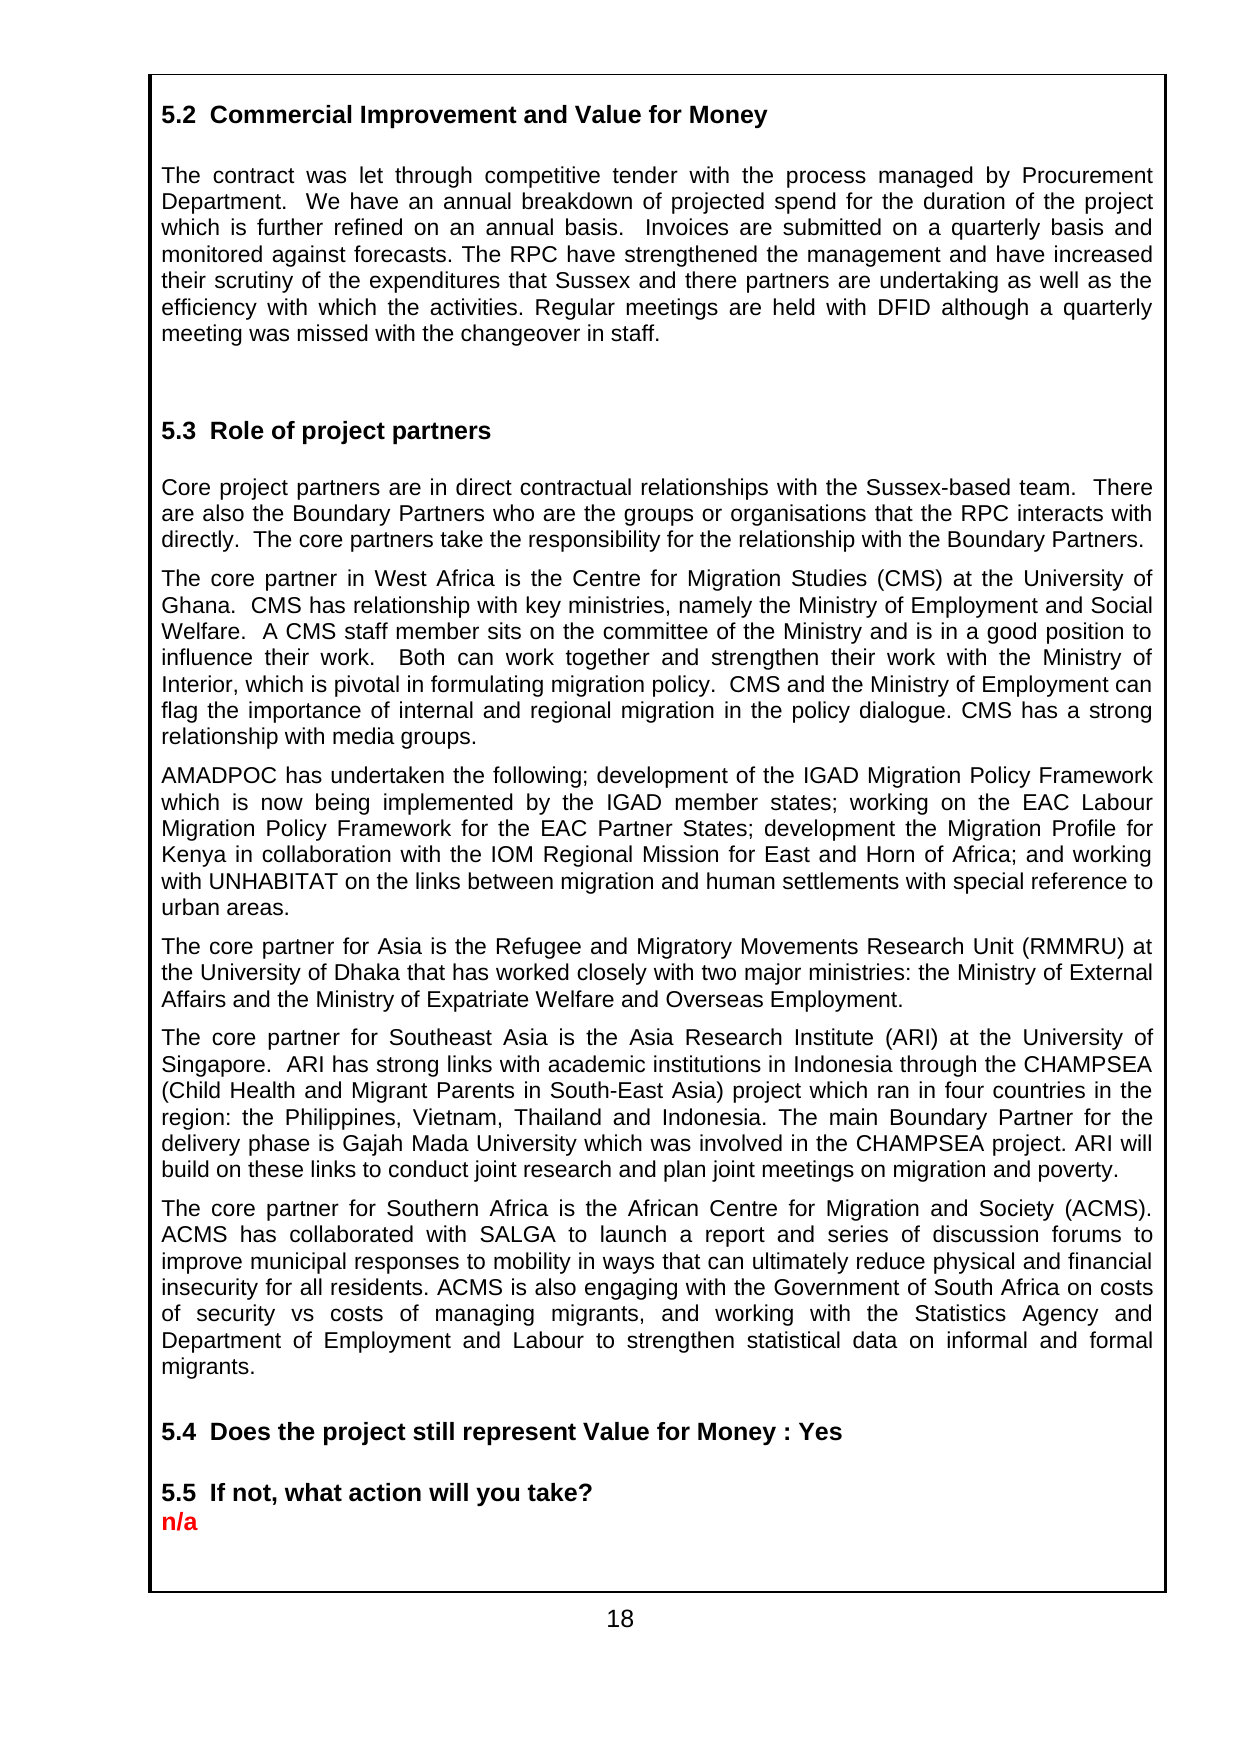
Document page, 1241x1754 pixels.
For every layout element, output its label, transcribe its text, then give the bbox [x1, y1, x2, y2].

table_cell 5.2 Commercial Improvement and Value for Money The contract was let through competitive tender with the process managed by Procurement Department. We have an annual breakdown of projected spend for the duration of the project which is further refined on an annual basis. Invoices are submitted on a quarterly basis and monitored against forecasts. The RPC have strengthened the management and have increased their scrutiny of the expenditures that Sussex and there partners are undertaking as well as the efficiency with which the activities. Regular meetings are held with DFID although a quarterly meeting was missed with the changeover in staff. 5.3 Role of project partners Core project partners are in direct contractual relationships with the Sussex-based team. There are also the Boundary Partners who are the groups or organisations that the RPC interacts with directly. The core partners take the responsibility for the relationship with the Boundary Partners. The core partner in West Africa is the Centre for Migration Studies (CMS) at the University of Ghana. CMS has relationship with key ministries, namely the Ministry of Employment and Social Welfare. A CMS staff member sits on the committee of the Ministry and is in a good position to influence their work. Both can work together and strengthen their work with the Ministry of Interior, which is pivotal in formulating migration policy. CMS and the Ministry of Employment can flag the importance of internal and regional migration in the policy dialogue. CMS has a strong relationship with media groups. AMADPOC has undertaken the following; development of the IGAD Migration Policy Framework which is now being implemented by the IGAD member states; working on the EAC Labour Migration Policy Framework for the EAC Partner States; development the Migration Profile for Kenya in collaboration with the IOM Regional Mission for East and Horn of Africa; and working with UNHABITAT on the links between migration and human settlements with special reference to urban areas. The core partner for Asia is the Refugee and Migratory Movements Research Unit (RMMRU) at the University of Dhaka that has worked closely with two major ministries: the Ministry of External Affairs and the Ministry of Expatriate Welfare and Overseas Employment. The core partner for Southeast Asia is the Asia Research Institute (ARI) at the University of Singapore. ARI has strong links with academic institutions in Indonesia through the CHAMPSEA (Child Health and Migrant Parents in South-East Asia) project which ran in four countries in the region: the Philippines, Vietnam, Thailand and Indonesia. The main Boundary Partner for the delivery phase is Gajah Mada University which was involved in the CHAMPSEA project. ARI will build on these links to conduct joint research and plan joint meetings on migration and poverty. The core partner for Southern Africa is the African Centre for Migration and Society (ACMS). ACMS has collaborated with SALGA to launch a report and series of discussion forums to improve municipal responses to mobility in ways that can ultimately reduce physical and financial insecurity for all residents. ACMS is also engaging with the Government of South Africa on costs of security vs costs of managing migrants, and working with the Statistics Agency and Department of Employment and Labour to strengthen statistical data on informal and formal migrants. 5.4 Does the project still represent Value for Money : Yes 5.5 If not, what action will you take? n/a [152, 75, 1164, 1591]
